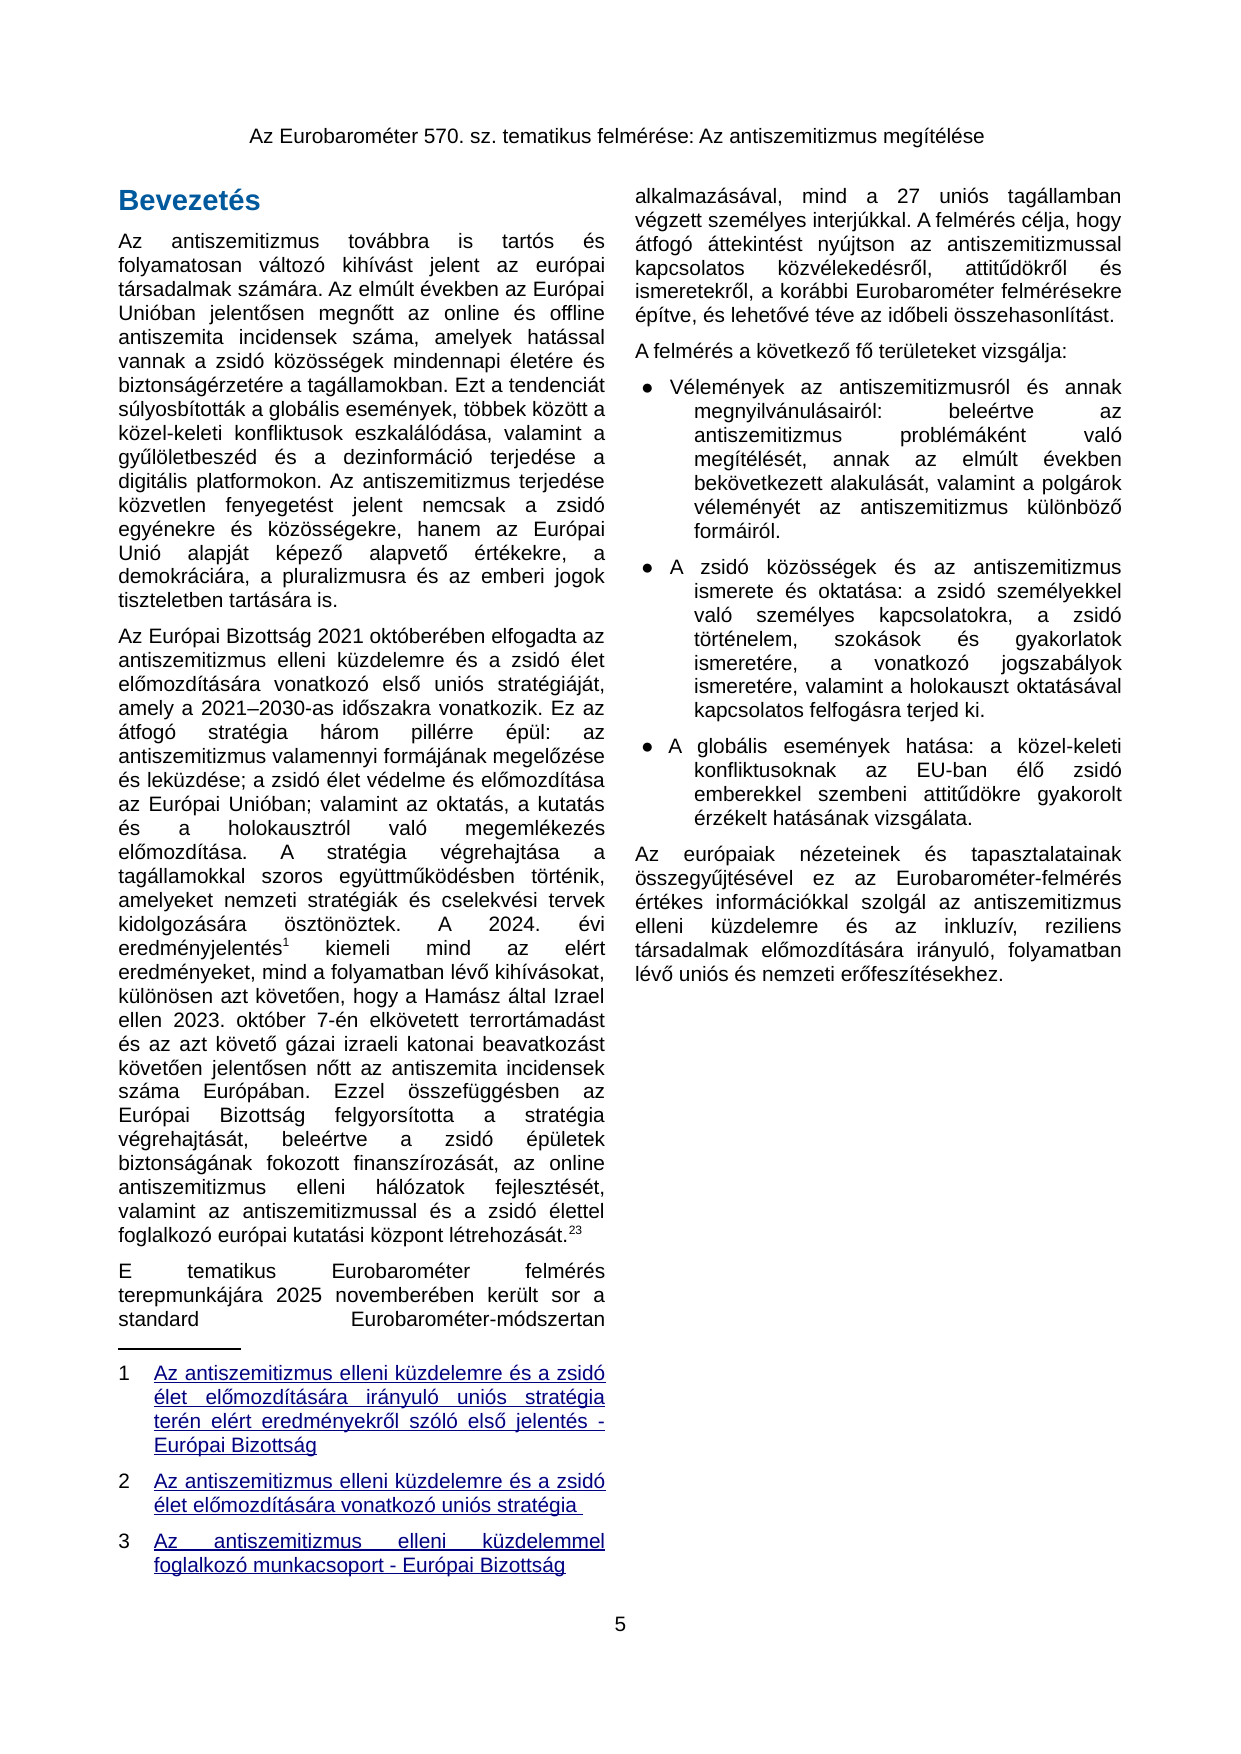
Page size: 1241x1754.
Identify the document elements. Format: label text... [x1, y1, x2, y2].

text ● A zsidó közösségek és az antiszemitizmus ismerete és oktatása: a zsidó személyekkel való személyes kapcsolatokra, a zsidó történelem, szokások és gyakorlatok ismeretére, a vonatkozó jogszabályok ismeretére, valamint a holokauszt oktatásával kapcsolatos felfogásra terjed ki. [641, 554, 1122, 722]
text Az Európai Bizottság 2021 októberében elfogadta az antiszemitizmus elleni küzdelemre és a zsidó élet előmozdítására vonatkozó első uniós stratégiáját, amely a 2021–2030-as időszakra vonatkozik. Ez az átfogó stratégia három pillérre épül: az antiszemitizmus valamennyi formájának megelőzése és leküzdése; a zsidó élet védelme és előmozdítása az Európai Unióban; valamint az oktatás, a kutatás és a holokausztról való megemlékezés előmozdítása. A stratégia végrehajtása a tagállamokkal szoros együttműködésben történik, amelyeket nemzeti stratégiák és cselekvési tervek kidolgozására ösztönöztek. A 2024. évi eredményjelentés kiemeli mind az elért eredményeket, mind a folyamatban lévő kihívásokat, különösen azt követően, hogy a Hamász által Izrael ellen 2023. október 7-én elkövetett terrortámadást és az azt követő gázai izraeli katonai beavatkozást követően jelentősen nőtt az antiszemita incidensek száma Európában. Ezzel összefüggésben az Európai Bizottság felgyorsította a stratégia végrehajtását, beleértve a zsidó épületek biztonságának fokozott finanszírozását, az online antiszemitizmus elleni hálózatok fejlesztését, valamint az antiszemitizmussal és a zsidó élettel foglalkozó európai kutatási központ létrehozását. [118, 624, 605, 1247]
text Az antiszemitizmus elleni küzdelemre és a zsidó élet előmozdítására irányuló uniós stratégia terén elért eredményekről szóló első jelentés - Európai Bizottság [118, 1361, 605, 1457]
text A felmérés a következő fő területeket vizsgálja: [635, 339, 1122, 363]
text Bevezetés [118, 183, 605, 217]
text Az antiszemitizmus elleni küzdelemmel foglalkozó munkacsoport - Európai Bizottság [118, 1528, 605, 1576]
text E tematikus Eurobarométer felmérés terepmunkájára 2025 novemberében került sor a standard Eurobarométer-módszertan [118, 1259, 605, 1331]
text ● A globális események hatása: a közel-keleti konfliktusoknak az EU-ban élő zsidó emberekkel szembeni attitűdökre gyakorolt érzékelt hatásának vizsgálata. [641, 734, 1122, 830]
text Az európaiak nézeteinek és tapasztalatainak összegyűjtésével ez az Eurobarométer-felmérés értékes információkkal szolgál az antiszemitizmus elleni küzdelemre és az inkluzív, reziliens társadalmak előmozdítására irányuló, folyamatban lévő uniós és nemzeti erőfeszítésekhez. [635, 842, 1122, 986]
text Az antiszemitizmus továbbra is tartós és folyamatosan változó kihívást jelent az európai társadalmak számára. Az elmúlt években az Európai Unióban jelentősen megnőtt az online és offline antiszemita incidensek száma, amelyek hatással vannak a zsidó közösségek mindennapi életére és biztonságérzetére a tagállamokban. Ezt a tendenciát súlyosbították a globális események, többek között a közel-keleti konfliktusok eszkalálódása, valamint a gyűlöletbeszéd és a dezinformáció terjedése a digitális platformokon. Az antiszemitizmus terjedése közvetlen fenyegetést jelent nemcsak a zsidó egyénekre és közösségekre, hanem az Európai Unió alapját képező alapvető értékekre, a demokráciára, a pluralizmusra és az emberi jogok tiszteletben tartására is. [118, 229, 605, 612]
text Az antiszemitizmus elleni küzdelemre és a zsidó élet előmozdítására vonatkozó uniós stratégia [118, 1469, 605, 1517]
text alkalmazásával, mind a 27 uniós tagállamban végzett személyes interjúkkal. A felmérés célja, hogy átfogó áttekintést nyújtson az antiszemitizmussal kapcsolatos közvélekedésről, attitűdökről és ismeretekről, a korábbi Eurobarométer felmérésekre építve, és lehetővé téve az időbeli összehasonlítást. [635, 183, 1122, 327]
text ● Vélemények az antiszemitizmusról és annak megnyilvánulásairól: beleértve az antiszemitizmus problémáként való megítélését, annak az elmúlt években bekövetkezett alakulását, valamint a polgárok véleményét az antiszemitizmus különböző formáiról. [641, 375, 1122, 543]
